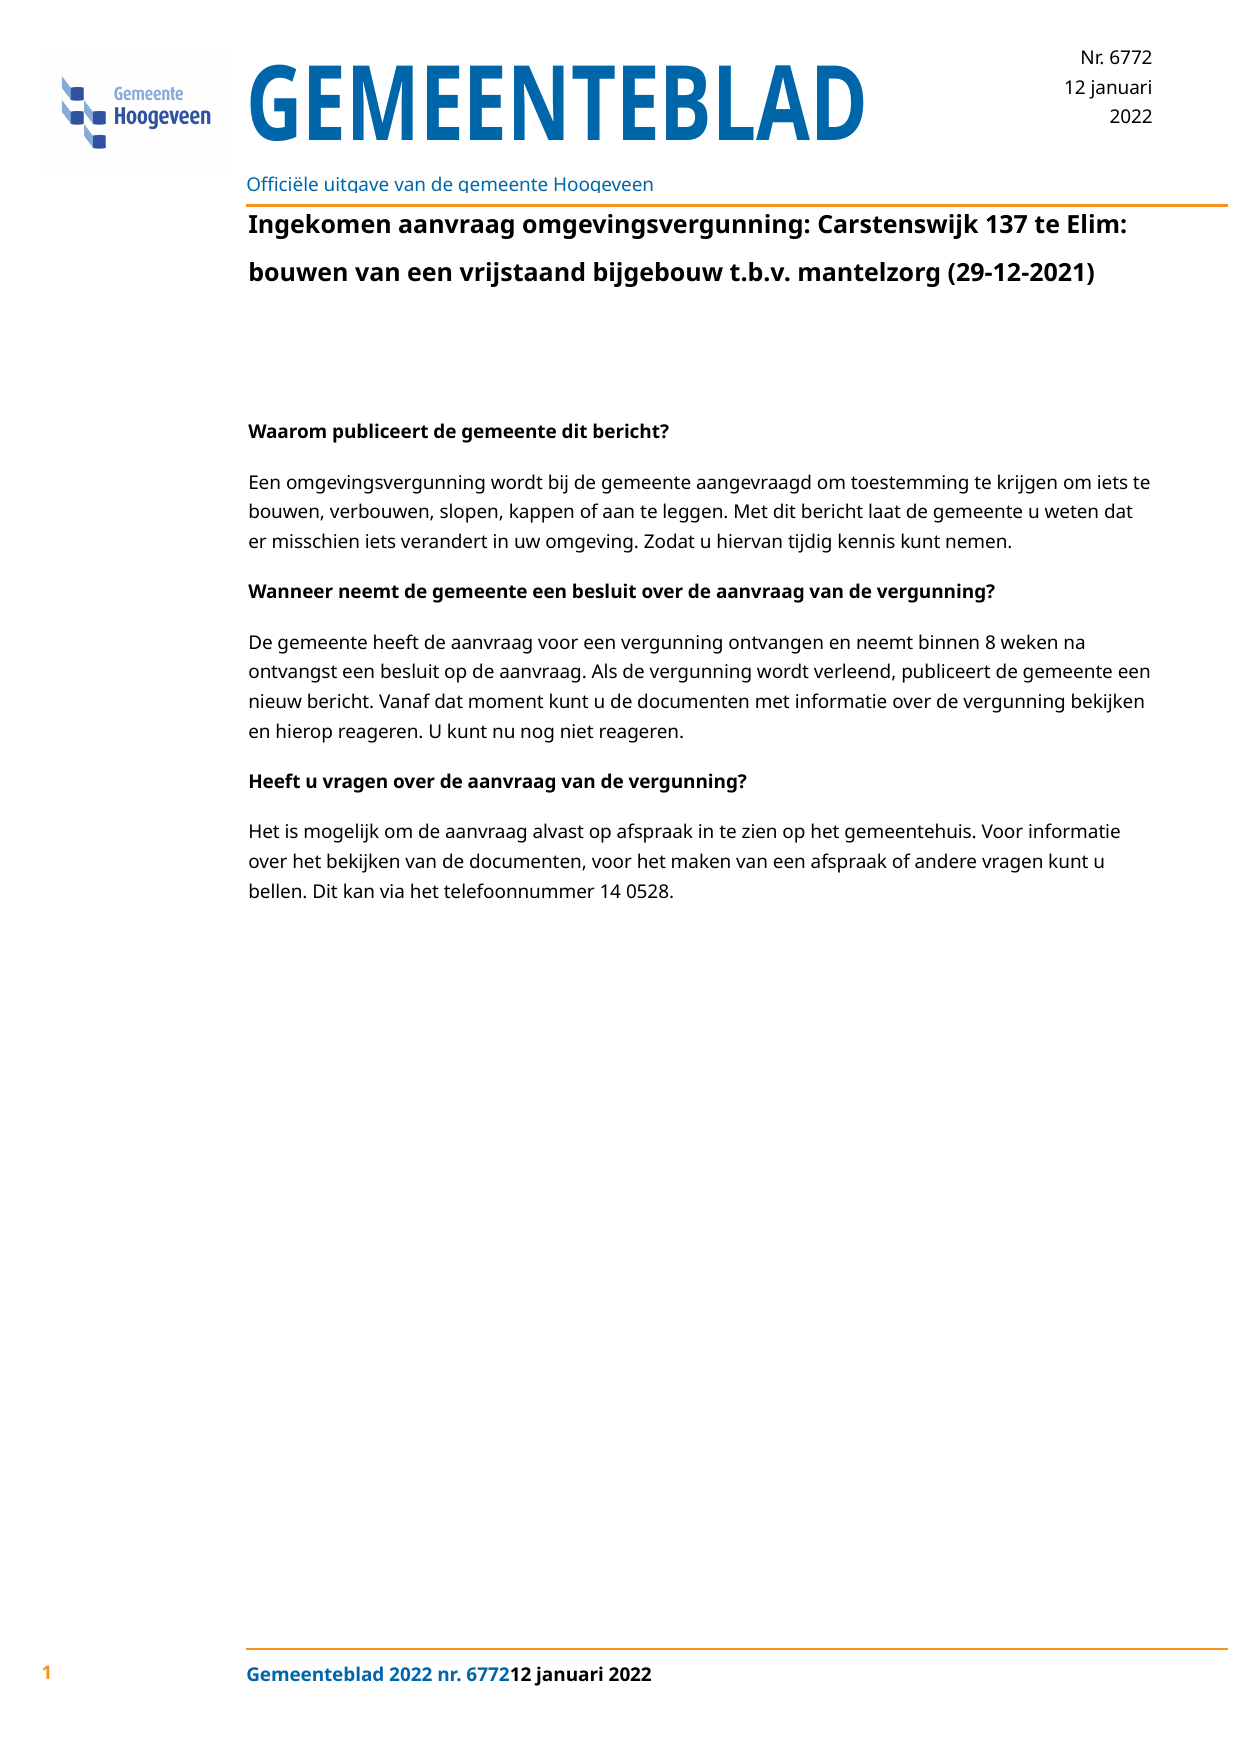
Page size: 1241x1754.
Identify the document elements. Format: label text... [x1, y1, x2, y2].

text Wanneer neemt de gemeente een besluit over de aanvraag van de vergunning? [248, 579, 1152, 604]
text Een omgevingsvergunning wordt bij de gemeente aangevraagd om toestemming te krijgen om iets te bouwen, verbouwen, slopen, kappen of aan te leggen. Met dit bericht laat de gemeente u weten dat er misschien iets verandert in uw omgeving. Zodat u hiervan tijdig kennis kunt nemen. [248, 469, 1152, 554]
text Het is mogelijk om de aanvraag alvast op afspraak in te zien op het gemeentehuis. Voor informatie over het bekijken van de documenten, voor het maken van een afspraak of andere vragen kunt u bellen. Dit kan via het telefoonnummer 14 0528. [248, 819, 1152, 904]
text Ingekomen aanvraag omgevingsvergunning: Carstenswijk 137 te Elim: bouwen van een vrijstaand bijgebouw t.b.v. mantelzorg (29-12-2021) [248, 207, 1152, 288]
text De gemeente heeft de aanvraag voor een vergunning ontvangen en neemt binnen 8 weken na ontvangst een besluit op de aanvraag. Als de vergunning wordt verleend, publiceert de gemeente een nieuw bericht. Vanaf dat moment kunt u de documenten met informatie over de vergunning bekijken en hierop reageren. U kunt nu nog niet reageren. [248, 629, 1152, 744]
text Heeft u vragen over de aanvraag van de vergunning? [248, 768, 1152, 794]
picture [41, 47, 231, 172]
text Waarom publiceert de gemeente dit bericht? [248, 419, 1152, 444]
